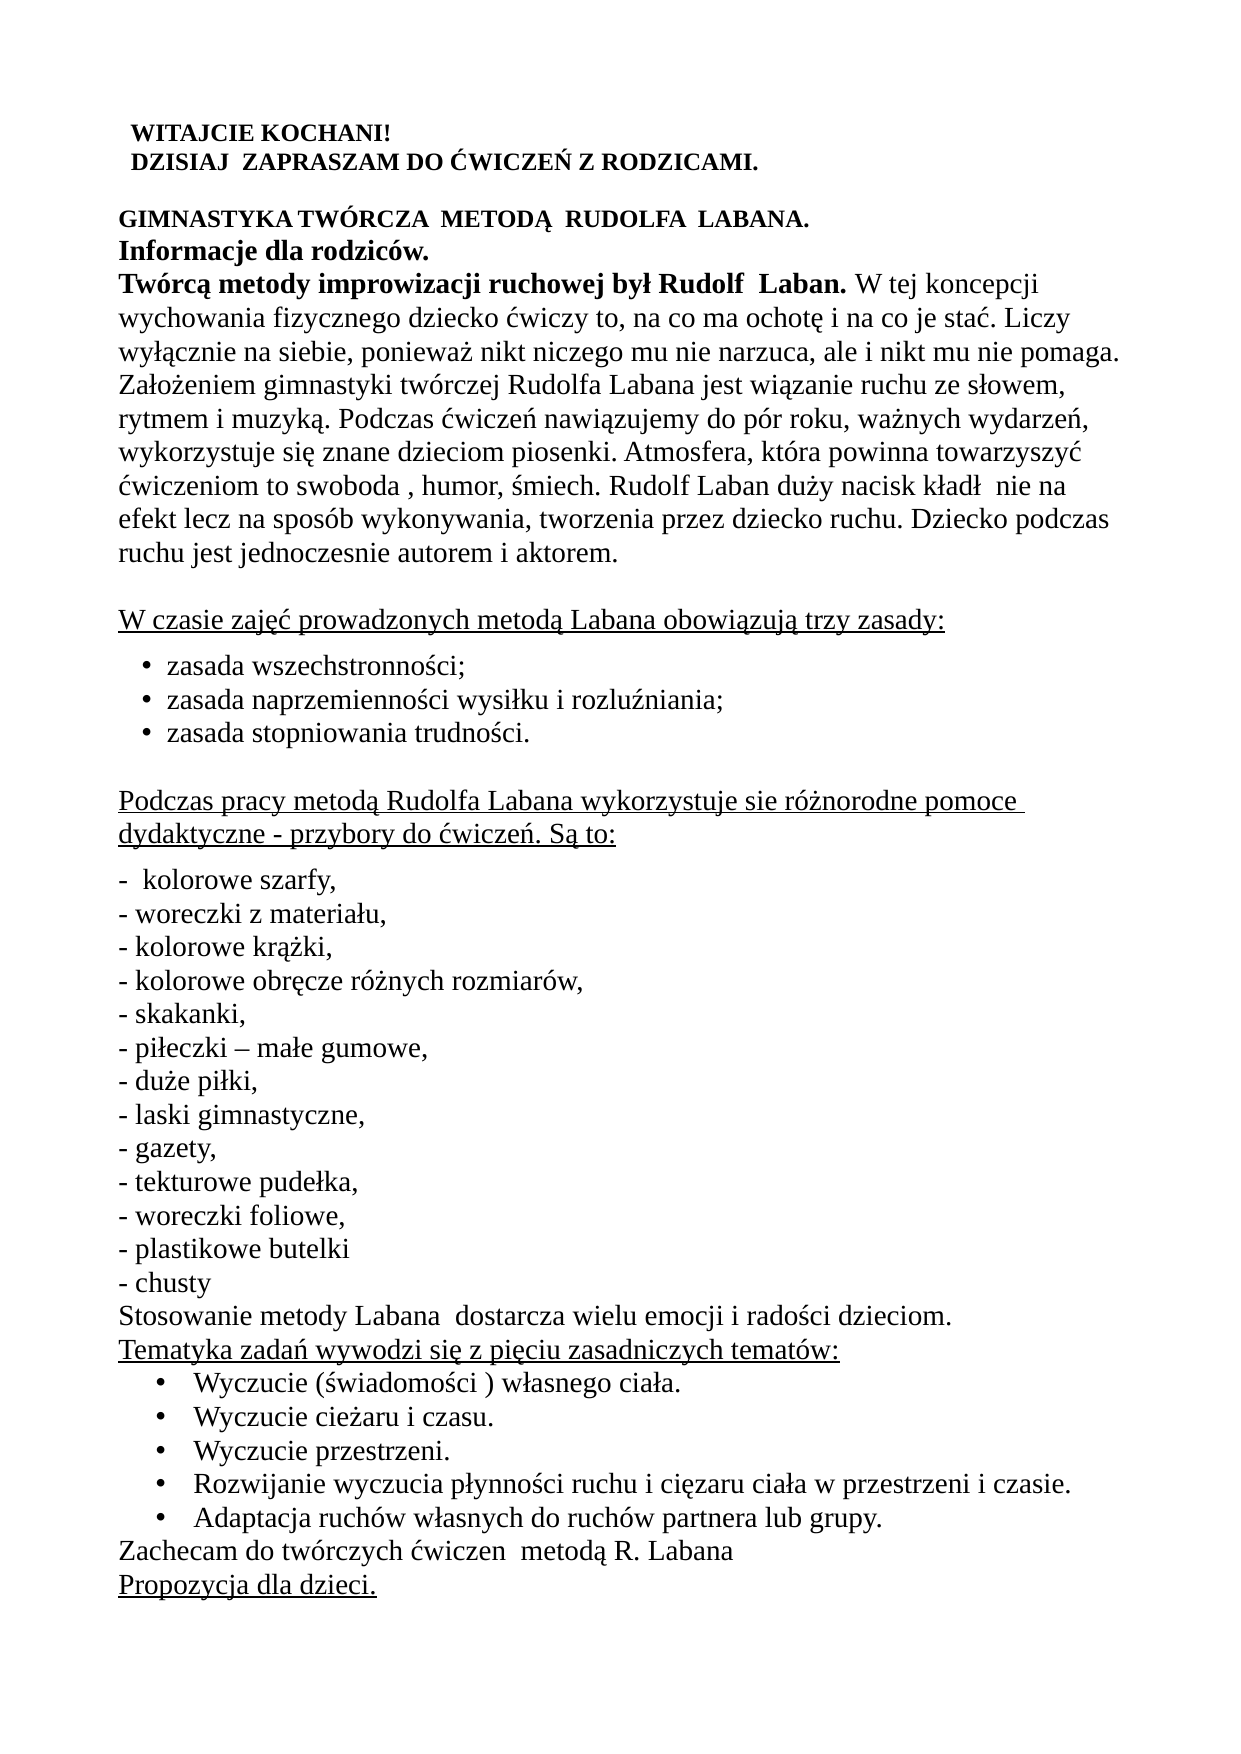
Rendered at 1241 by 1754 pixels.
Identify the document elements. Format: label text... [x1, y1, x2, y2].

text Założeniem gimnastyki twórczej Rudolfa Labana jest wiązanie ruchu ze słowem, rytmem i muzyką. Podczas ćwiczeń nawiązujemy do pór roku, ważnych wydarzeń, wykorzystuje się znane dzieciom piosenki. Atmosfera, która powinna towarzyszyć ćwiczeniom to swoboda , humor, śmiech. Rudolf Laban duży nacisk kładł nie na efekt lecz na sposób wykonywania, tworzenia przez dziecko ruchu. Dziecko podczas ruchu jest jednoczesnie autorem i aktorem. [118, 367, 1122, 568]
list Rozwijanie wyczucia płynności ruchu i cięzaru ciała w przestrzeni i czasie. [156, 1466, 1122, 1500]
text Twórcą metody improwizacji ruchowej był Rudolf Laban. W tej koncepcji wychowania fizycznego dziecko ćwiczy to, na co ma ochotę i na co je stać. Liczy wyłącznie na siebie, ponieważ nikt niczego mu nie narzuca, ale i nikt mu nie pomaga. [118, 267, 1122, 367]
text WITAJCIE KOCHANI! [118, 118, 1122, 147]
list zasada naprzemienności wysiłku i rozluźniania; [142, 682, 1122, 715]
text DZISIAJ ZAPRASZAM DO ĆWICZEŃ Z RODZICAMI. [118, 147, 1122, 176]
text - woreczki foliowe, [118, 1198, 1122, 1231]
list zasada stopniowania trudności. [142, 715, 1122, 749]
list zasada wszechstronności; [142, 648, 1122, 682]
text Podczas pracy metodą Rudolfa Labana wykorzystuje sie różnorodne pomoce dydaktyczne - przybory do ćwiczeń. Są to: [118, 783, 1122, 850]
text - kolorowe szarfy, - woreczki z materiału, - kolorowe krążki, - kolorowe obręcze różnych rozmiarów, - skakanki, - piłeczki – małe gumowe, - duże piłki, - laski gimnastyczne, [118, 862, 1122, 1131]
text Stosowanie metody Labana dostarcza wielu emocji i radości dzieciom. [118, 1298, 1122, 1332]
text - chusty [118, 1265, 1122, 1298]
text Propozycja dla dzieci. [118, 1567, 1122, 1601]
text - plastikowe butelki [118, 1231, 1122, 1265]
text W czasie zajęć prowadzonych metodą Labana obowiązują trzy zasady: [118, 602, 1122, 636]
text Tematyka zadań wywodzi się z pięciu zasadniczych tematów: [118, 1332, 1122, 1365]
list Wyczucie przestrzeni. [156, 1433, 1122, 1466]
list Wyczucie (świadomości ) własnego ciała. [156, 1365, 1122, 1399]
text Zachecam do twórczych ćwiczen metodą R. Labana [118, 1533, 1122, 1567]
text - gazety, [118, 1131, 1122, 1164]
list Adaptacja ruchów własnych do ruchów partnera lub grupy. [156, 1500, 1122, 1533]
text - tekturowe pudełka, [118, 1164, 1122, 1198]
text GIMNASTYKA TWÓRCZA METODĄ RUDOLFA LABANA. [118, 204, 1122, 233]
text Informacje dla rodziców. [118, 233, 1122, 267]
list Wyczucie cieżaru i czasu. [156, 1399, 1122, 1433]
